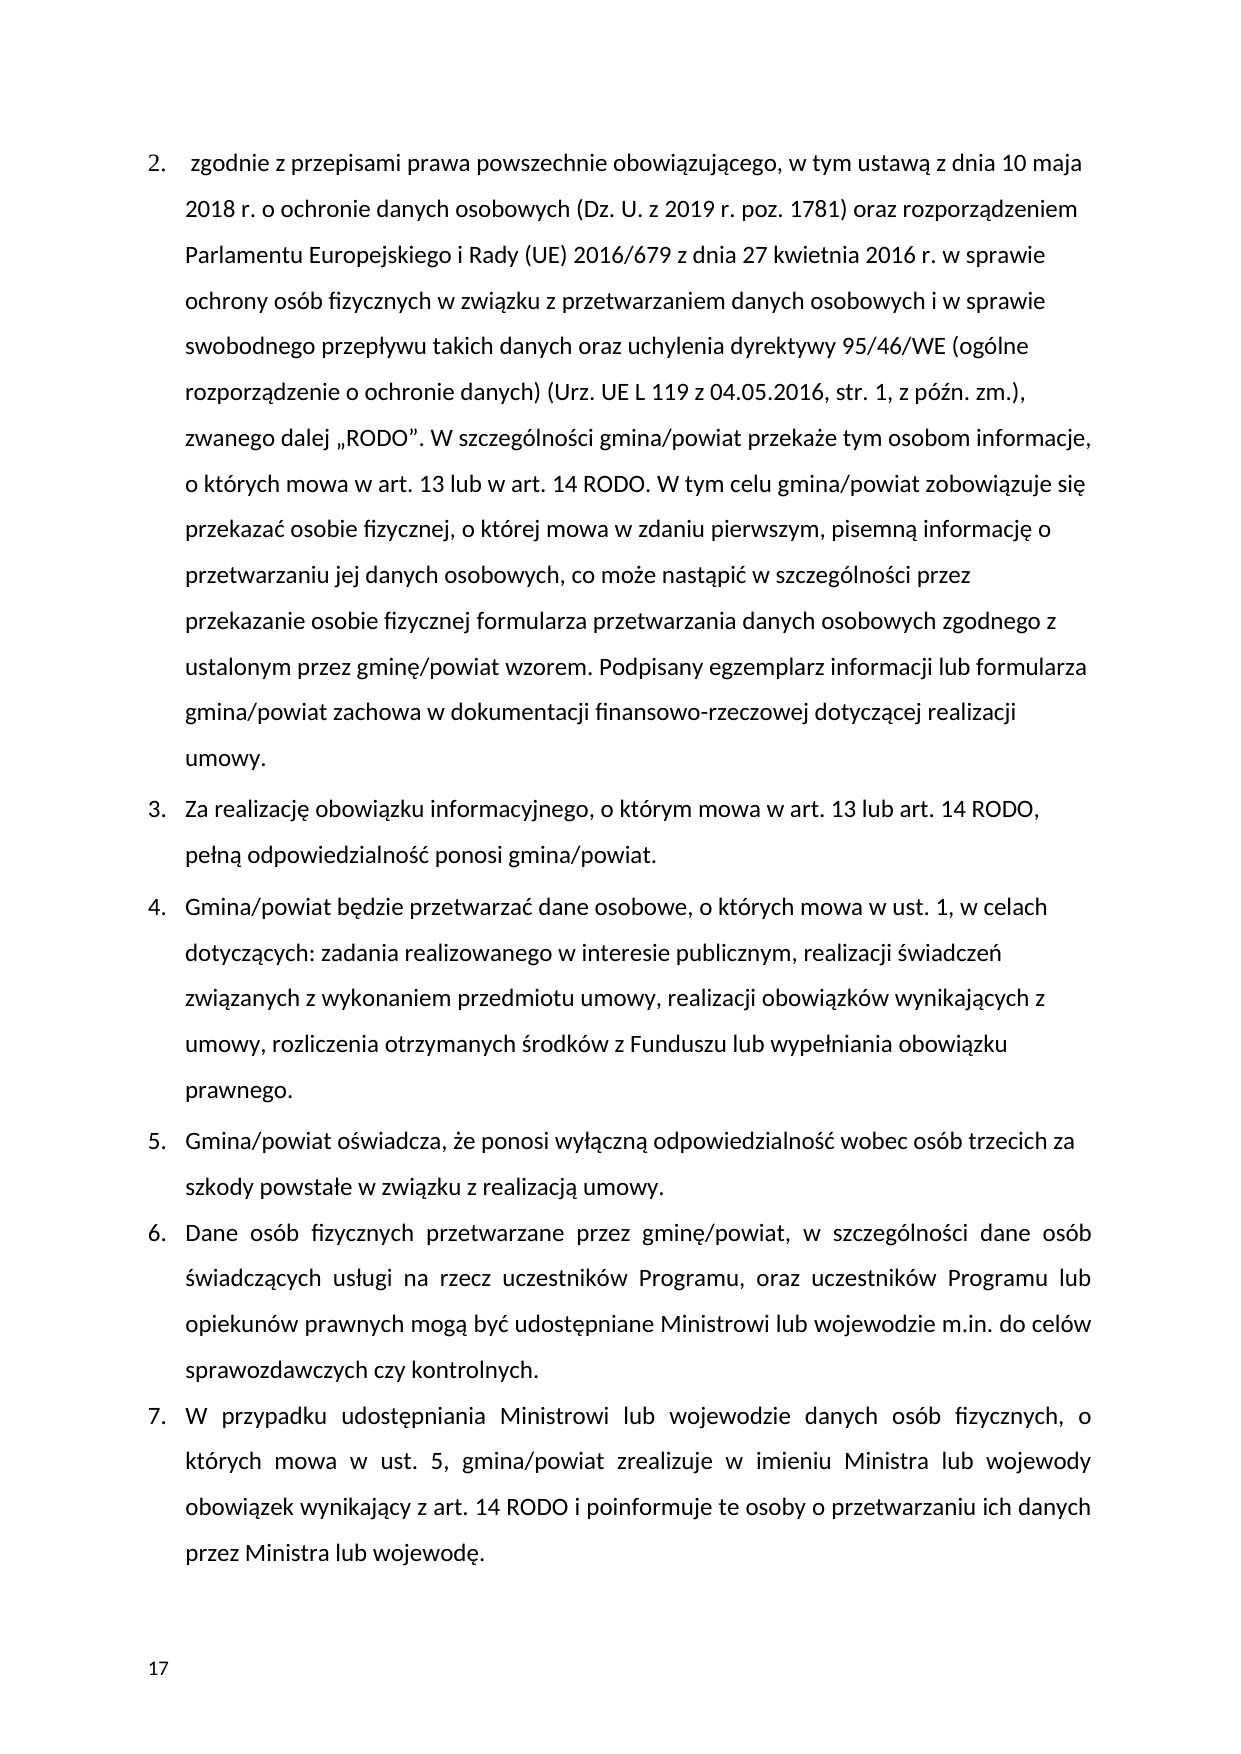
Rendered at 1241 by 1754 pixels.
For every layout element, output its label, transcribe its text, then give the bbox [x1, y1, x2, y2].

list W przypadku udostępniania Ministrowi lub wojewodzie danych osób fizycznych, o których mowa w ust. 5, gmina/powiat zrealizuje w imieniu Ministra lub wojewody obowiązek wynikający z art. 14 RODO i poinformuje te osoby o przetwarzaniu ich danych przez Ministra lub wojewodę. [148, 1400, 1093, 1567]
list Gmina/powiat oświadcza, że ponosi wyłączną odpowiedzialność wobec osób trzecich za szkody powstałe w związku z realizacją umowy. [148, 1125, 1093, 1202]
list Za realizację obowiązku informacyjnego, o którym mowa w art. 13 lub art. 14 RODO, pełną odpowiedzialność ponosi gmina/powiat. [148, 794, 1093, 870]
list Dane osób fizycznych przetwarzane przez gminę/powiat, w szczególności dane osób świadczących usługi na rzecz uczestników Programu, oraz uczestników Programu lub opiekunów prawnych mogą być udostępniane Ministrowi lub wojewodzie m.in. do celów sprawozdawczych czy kontrolnych. [148, 1217, 1093, 1384]
list Gmina/powiat będzie przetwarzać dane osobowe, o których mowa w ust. 1, w celach dotyczących: zadania realizowanego w interesie publicznym, realizacji świadczeń związanych z wykonaniem przedmiotu umowy, realizacji obowiązków wynikających z umowy, rozliczenia otrzymanych środków z Funduszu lub wypełniania obowiązku prawnego. [148, 891, 1093, 1104]
list zgodnie z przepisami prawa powszechnie obowiązującego, w tym ustawą z dnia 10 maja 2018 r. o ochronie danych osobowych (Dz. U. z 2019 r. poz. 1781) oraz rozporządzeniem Parlamentu Europejskiego i Rady (UE) 2016/679 z dnia 27 kwietnia 2016 r. w sprawie ochrony osób fizycznych w związku z przetwarzaniem danych osobowych i w sprawie swobodnego przepływu takich danych oraz uchylenia dyrektywy 95/46/WE (ogólne rozporządzenie o ochronie danych) (Urz. UE L 119 z 04.05.2016, str. 1, z późn. zm.), zwanego dalej „RODO”. W szczególności gmina/powiat przekaże tym osobom informacje, o których mowa w art. 13 lub w art. 14 RODO. W tym celu gmina/powiat zobowiązuje się przekazać osobie fizycznej, o której mowa w zdaniu pierwszym, pisemną informację o przetwarzaniu jej danych osobowych, co może nastąpić w szczególności przez przekazanie osobie fizycznej formularza przetwarzania danych osobowych zgodnego z ustalonym przez gminę/powiat wzorem. Podpisany egzemplarz informacji lub formularza gmina/powiat zachowa w dokumentacji finansowo-rzeczowej dotyczącej realizacji umowy. [148, 148, 1093, 773]
